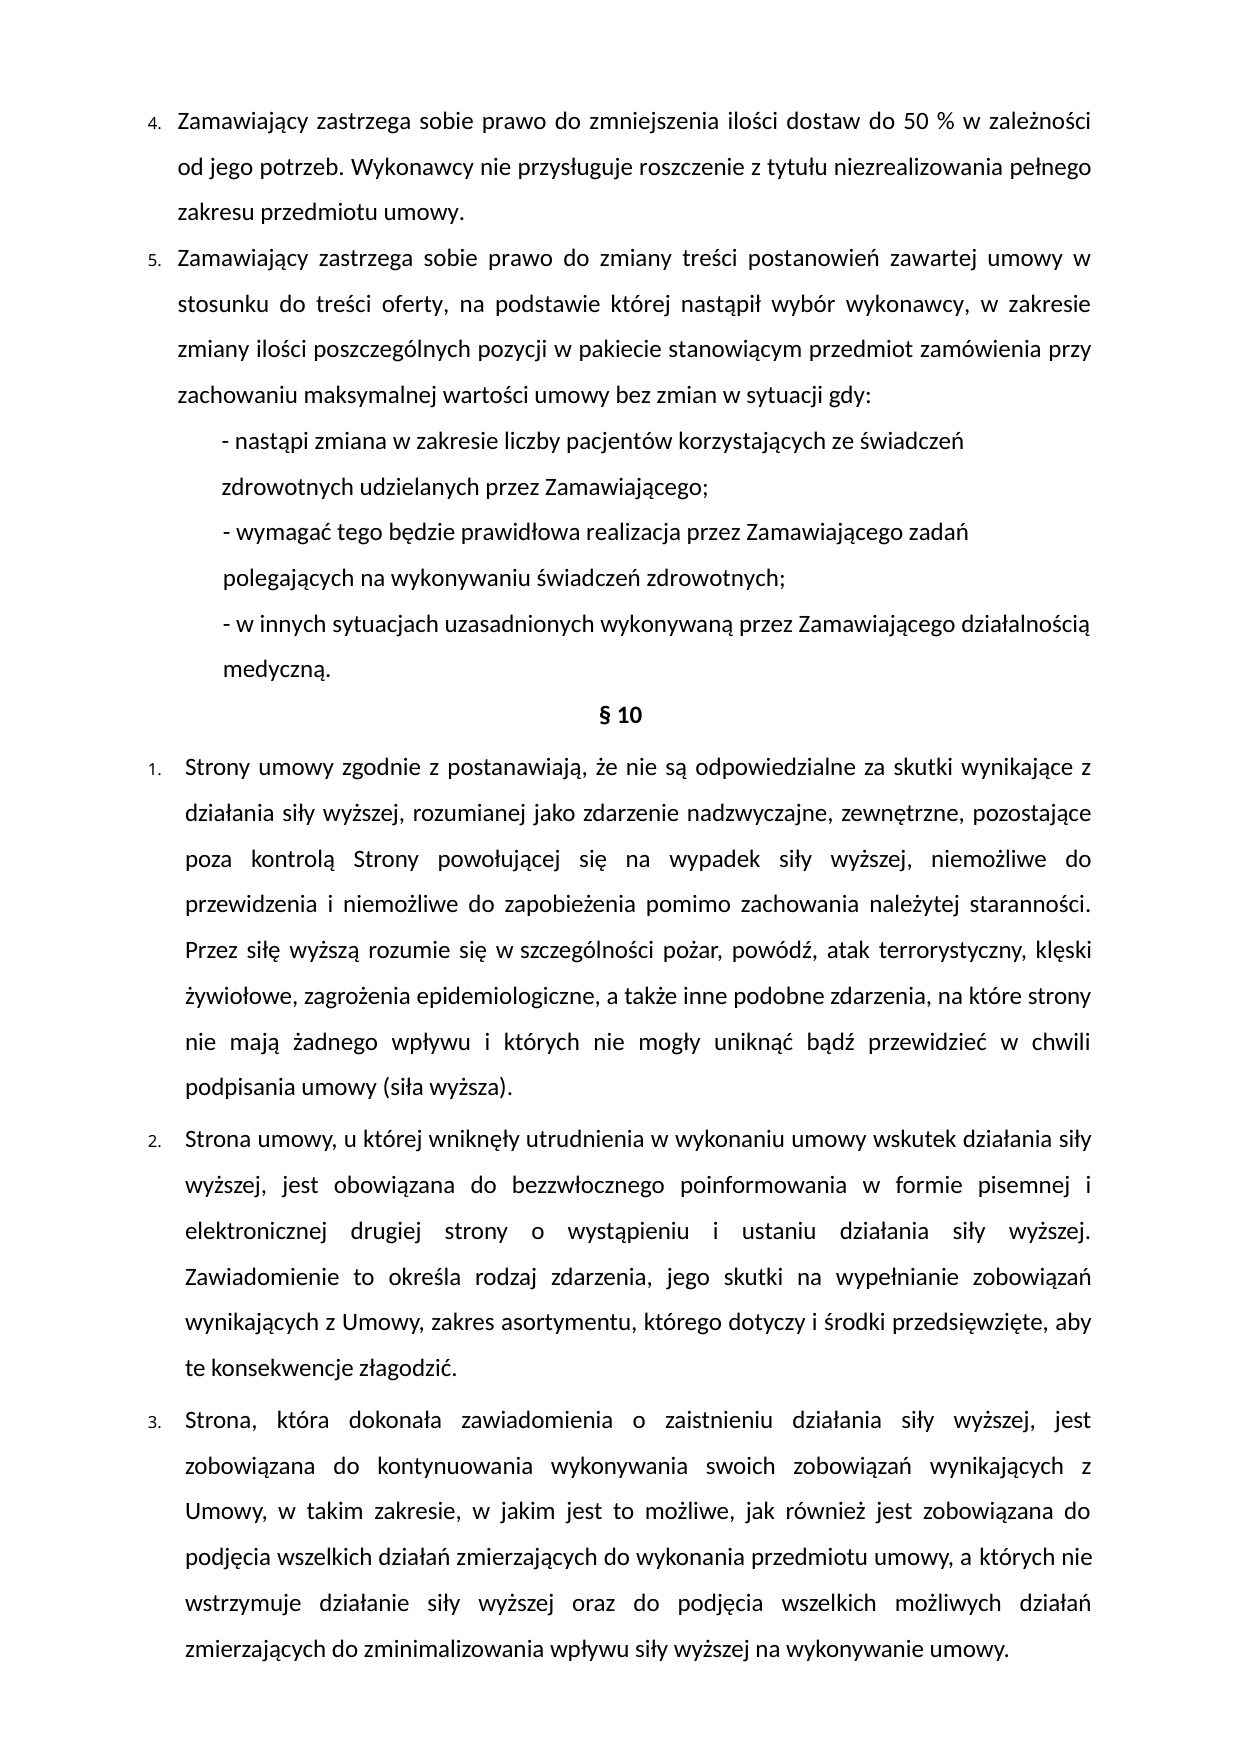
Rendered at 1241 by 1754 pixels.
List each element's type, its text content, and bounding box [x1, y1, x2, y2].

text - wymagać tego będzie prawidłowa realizacja przez Zamawiającego zadań polegających na wykonywaniu świadczeń zdrowotnych; [223, 516, 1093, 593]
text - w innych sytuacjach uzasadnionych wykonywaną przez Zamawiającego działalnością medyczną. [223, 608, 1093, 684]
list Strona, która dokonała zawiadomienia o zaistnieniu działania siły wyższej, jest zobowiązana do kontynuowania wykonywania swoich zobowiązań wynikających z Umowy, w takim zakresie, w jakim jest to możliwe, jak również jest zobowiązana do podjęcia wszelkich działań zmierzających do wykonania przedmiotu umowy, a których nie wstrzymuje działanie siły wyższej oraz do podjęcia wszelkich możliwych działań zmierzających do zminimalizowania wpływu siły wyższej na wykonywanie umowy. [148, 1404, 1093, 1663]
list Strony umowy zgodnie z postanawiają, że nie są odpowiedzialne za skutki wynikające z działania siły wyższej, rozumianej jako zdarzenie nadzwyczajne, zewnętrzne, pozostające poza kontrolą Strony powołującej się na wypadek siły wyższej, niemożliwe do przewidzenia i niemożliwe do zapobieżenia pomimo zachowania należytej staranności. Przez siłę wyższą rozumie się w szczególności pożar, powódź, atak terrorystyczny, klęski żywiołowe, zagrożenia epidemiologiczne, a także inne podobne zdarzenia, na które strony nie mają żadnego wpływu i których nie mogły uniknąć bądź przewidzieć w chwili podpisania umowy (siła wyższa). [148, 751, 1093, 1102]
text § 10 [148, 699, 1093, 730]
list Zamawiający zastrzega sobie prawo do zmniejszenia ilości dostaw do 50 % w zależności od jego potrzeb. Wykonawcy nie przysługuje roszczenie z tytułu niezrealizowania pełnego zakresu przedmiotu umowy. [148, 105, 1093, 227]
list Zamawiający zastrzega sobie prawo do zmiany treści postanowień zawartej umowy w stosunku do treści oferty, na podstawie której nastąpił wybór wykonawcy, w zakresie zmiany ilości poszczególnych pozycji w pakiecie stanowiącym przedmiot zamówienia przy zachowaniu maksymalnej wartości umowy bez zmian w sytuacji gdy: [148, 242, 1093, 410]
list Strona umowy, u której wniknęły utrudnienia w wykonaniu umowy wskutek działania siły wyższej, jest obowiązana do bezzwłocznego poinformowania w formie pisemnej i elektronicznej drugiej strony o wystąpieniu i ustaniu działania siły wyższej. Zawiadomienie to określa rodzaj zdarzenia, jego skutki na wypełnianie zobowiązań wynikających z Umowy, zakres asortymentu, którego dotyczy i środki przedsięwzięte, aby te konsekwencje złagodzić. [148, 1123, 1093, 1383]
text - nastąpi zmiana w zakresie liczby pacjentów korzystających ze świadczeń zdrowotnych udzielanych przez Zamawiającego; [148, 425, 1093, 501]
